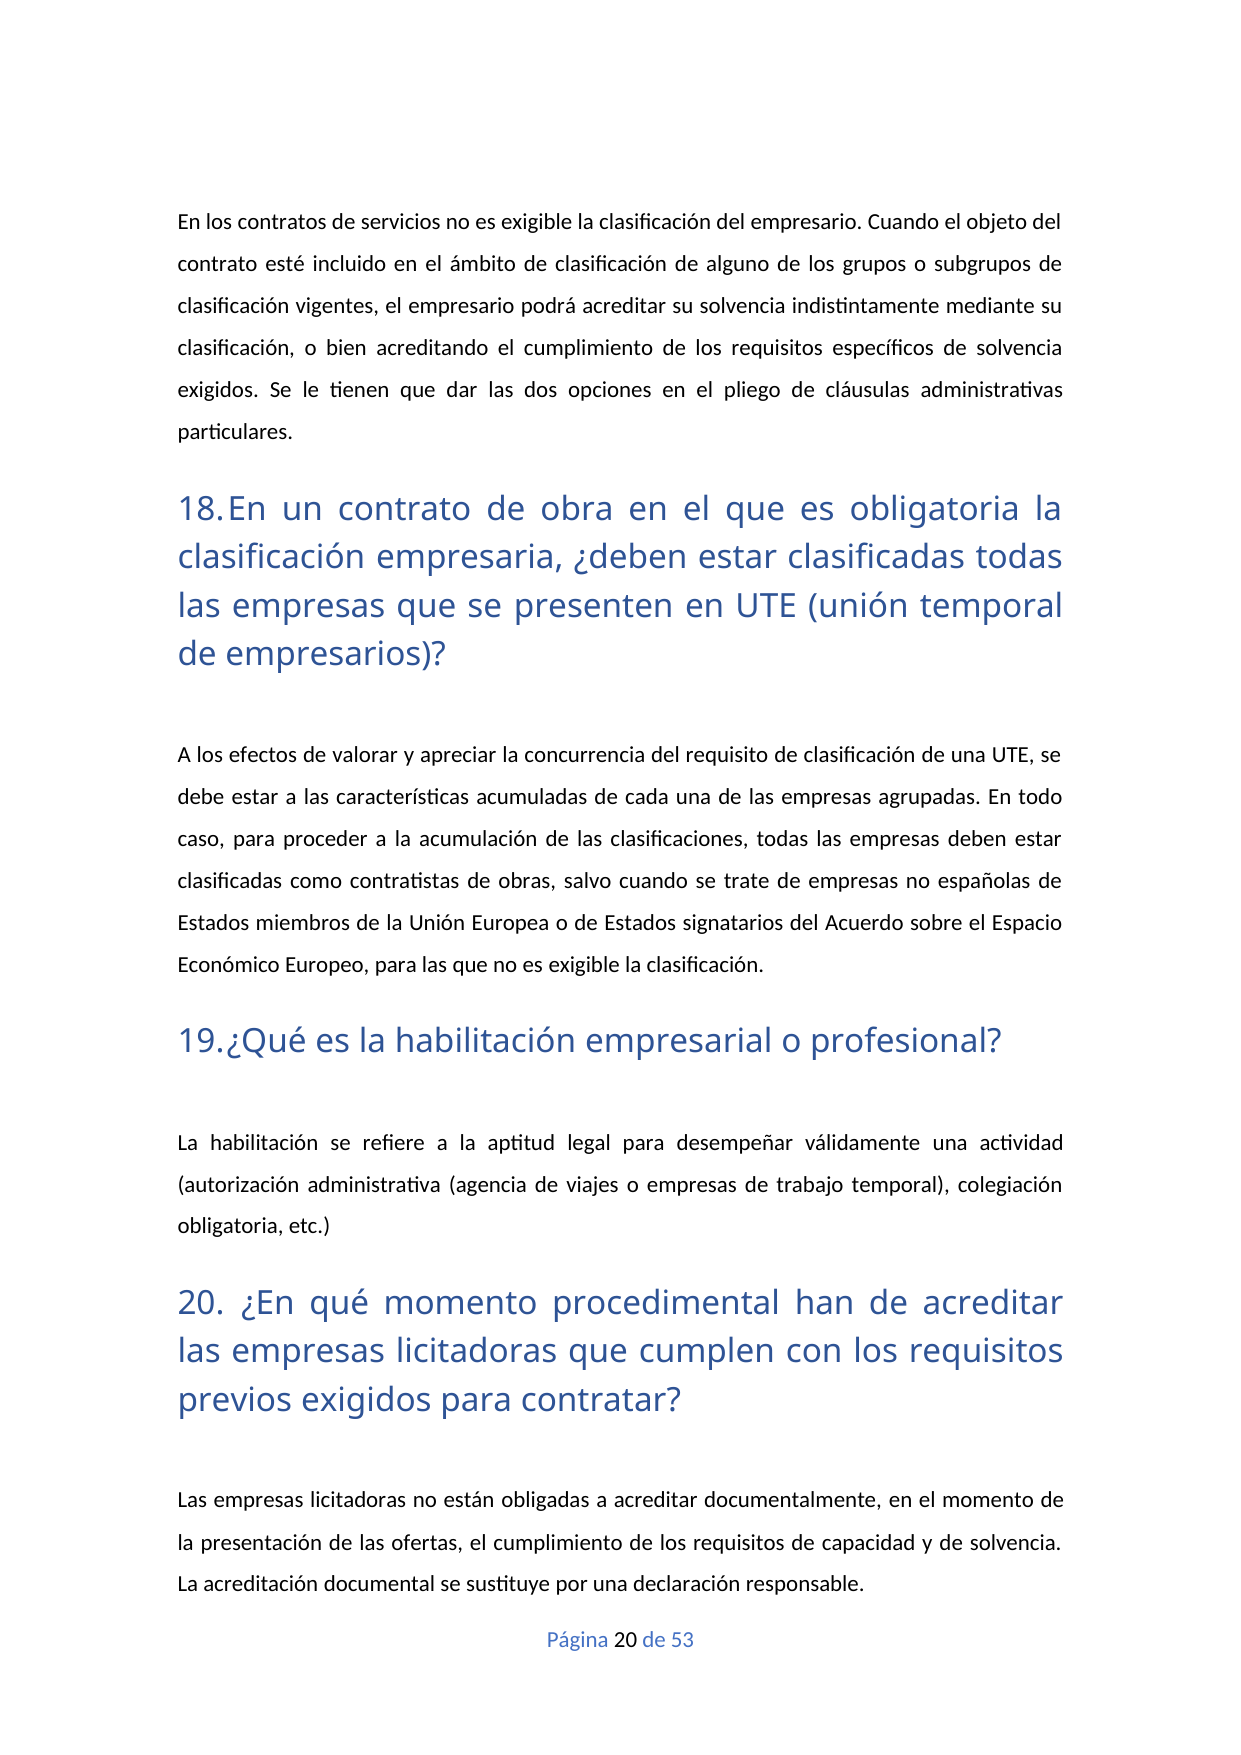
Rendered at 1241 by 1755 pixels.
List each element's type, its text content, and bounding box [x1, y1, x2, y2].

text A los efectos de valorar y apreciar la concurrencia del requisito de clasificación de una UTE, se debe estar a las características acumuladas de cada una de las empresas agrupadas. En todo caso, para proceder a la acumulación de las clasificaciones, todas las empresas deben estar clasificadas como contratistas de obras, salvo cuando se trate de empresas no españolas de Estados miembros de la Unión Europea o de Estados signatarios del Acuerdo sobre el Espacio Económico Europeo, para las que no es exigible la clasificación. [177, 740, 1064, 978]
text La habilitación se refiere a la aptitud legal para desempeñar válidamente una actividad (autorización administrativa (agencia de viajes o empresas de trabajo temporal), colegiación obligatoria, etc.) [177, 1128, 1064, 1240]
text En los contratos de servicios no es exigible la clasificación del empresario. Cuando el objeto del contrato esté incluido en el ámbito de clasificación de alguno de los grupos o subgrupos de clasificación vigentes, el empresario podrá acreditar su solvencia indistintamente mediante su clasificación, o bien acreditando el cumplimiento de los requisitos específicos de solvencia exigidos. Se le tienen que dar las dos opciones en el pliego de cláusulas administrativas particulares. [177, 207, 1064, 445]
text Las empresas licitadoras no están obligadas a acreditar documentalmente, en el momento de la presentación de las ofertas, el cumplimiento de los requisitos de capacidad y de solvencia. La acreditación documental se sustituye por una declaración responsable. [177, 1486, 1064, 1598]
list ¿Qué es la habilitación empresarial o profesional? [177, 1017, 1076, 1062]
list En un contrato de obra en el que es obligatoria la clasificación empresaria, ¿deben estar clasificadas todas las empresas que se presenten en UTE (unión temporal de empresarios)? [177, 484, 1063, 675]
list ¿En qué momento procedimental han de acreditar las empresas licitadoras que cumplen con los requisitos previos exigidos para contratar? [177, 1278, 1064, 1421]
